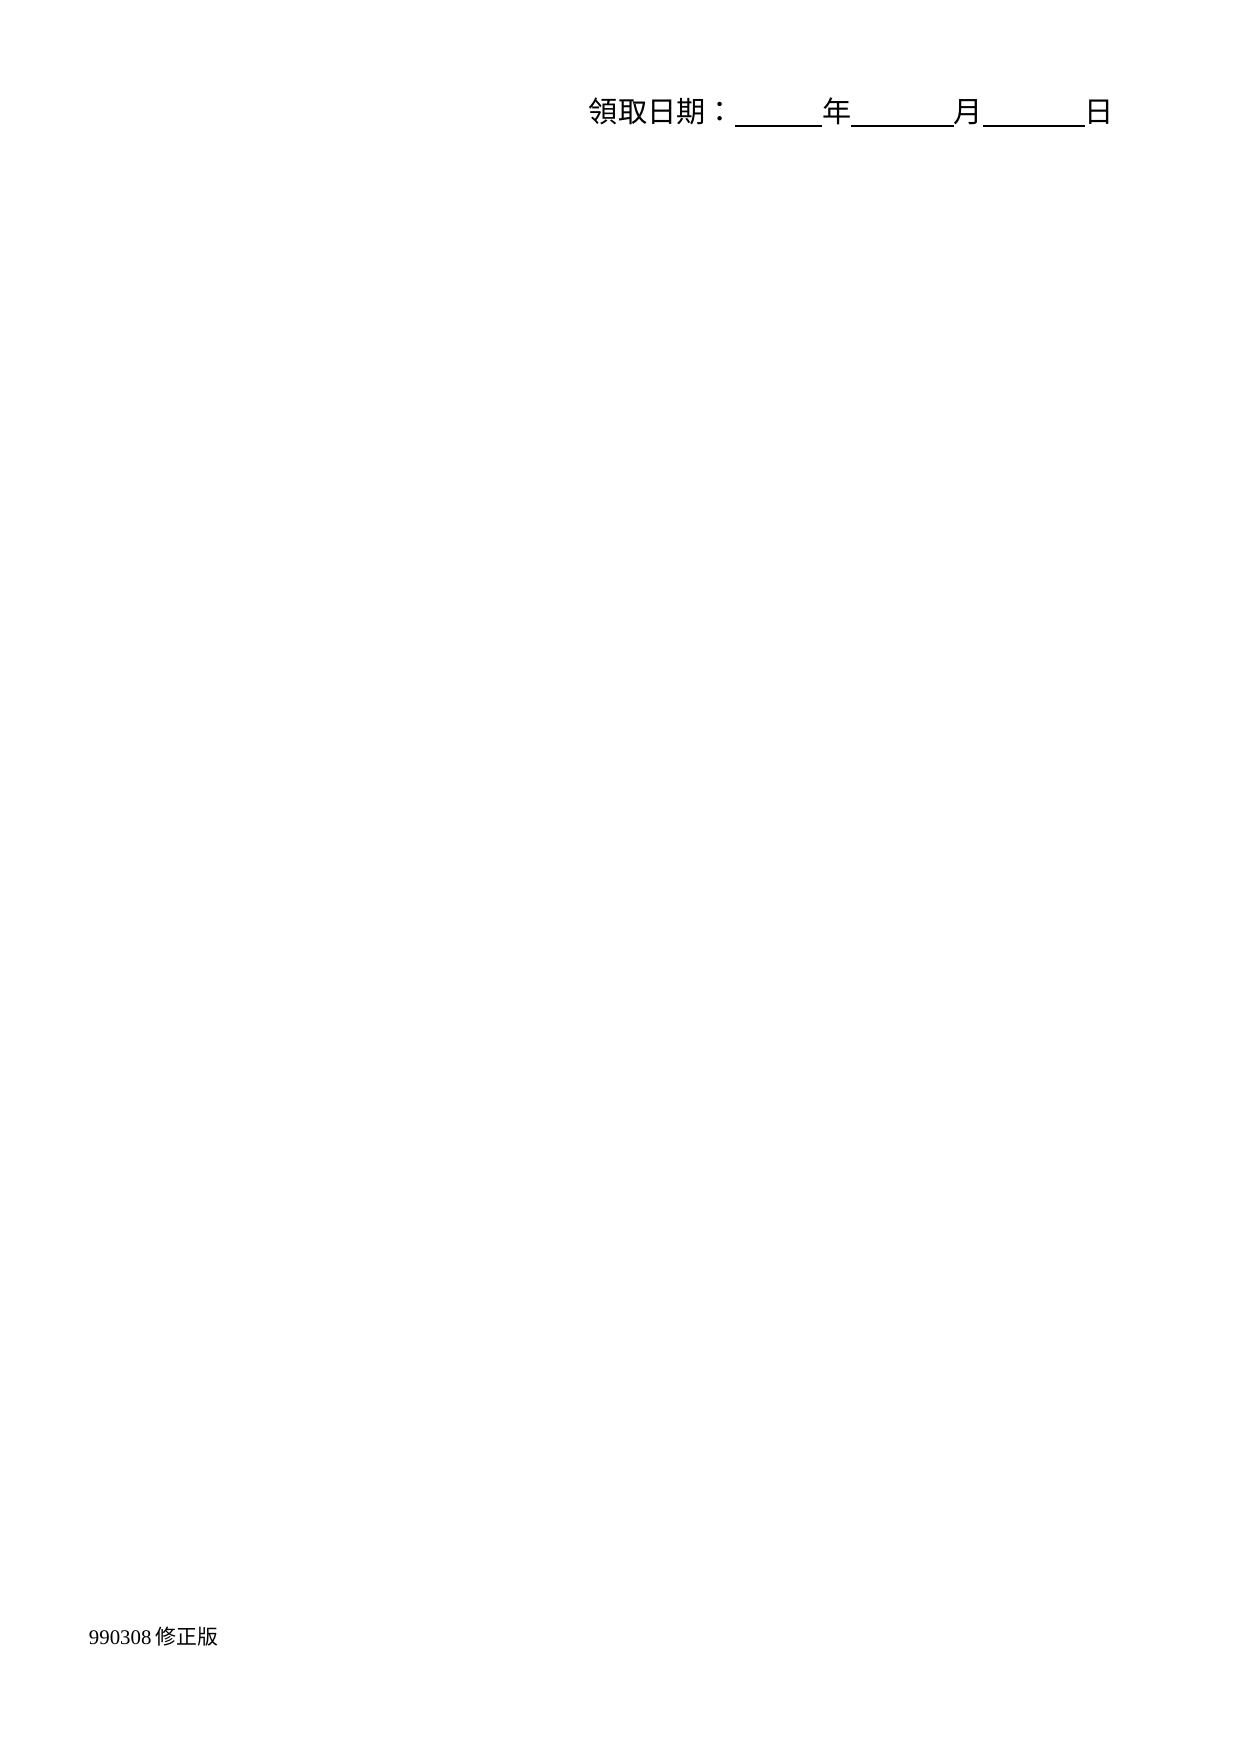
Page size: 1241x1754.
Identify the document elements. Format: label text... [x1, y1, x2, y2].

text 領取日期： 年 月 日 [589, 89, 1152, 131]
